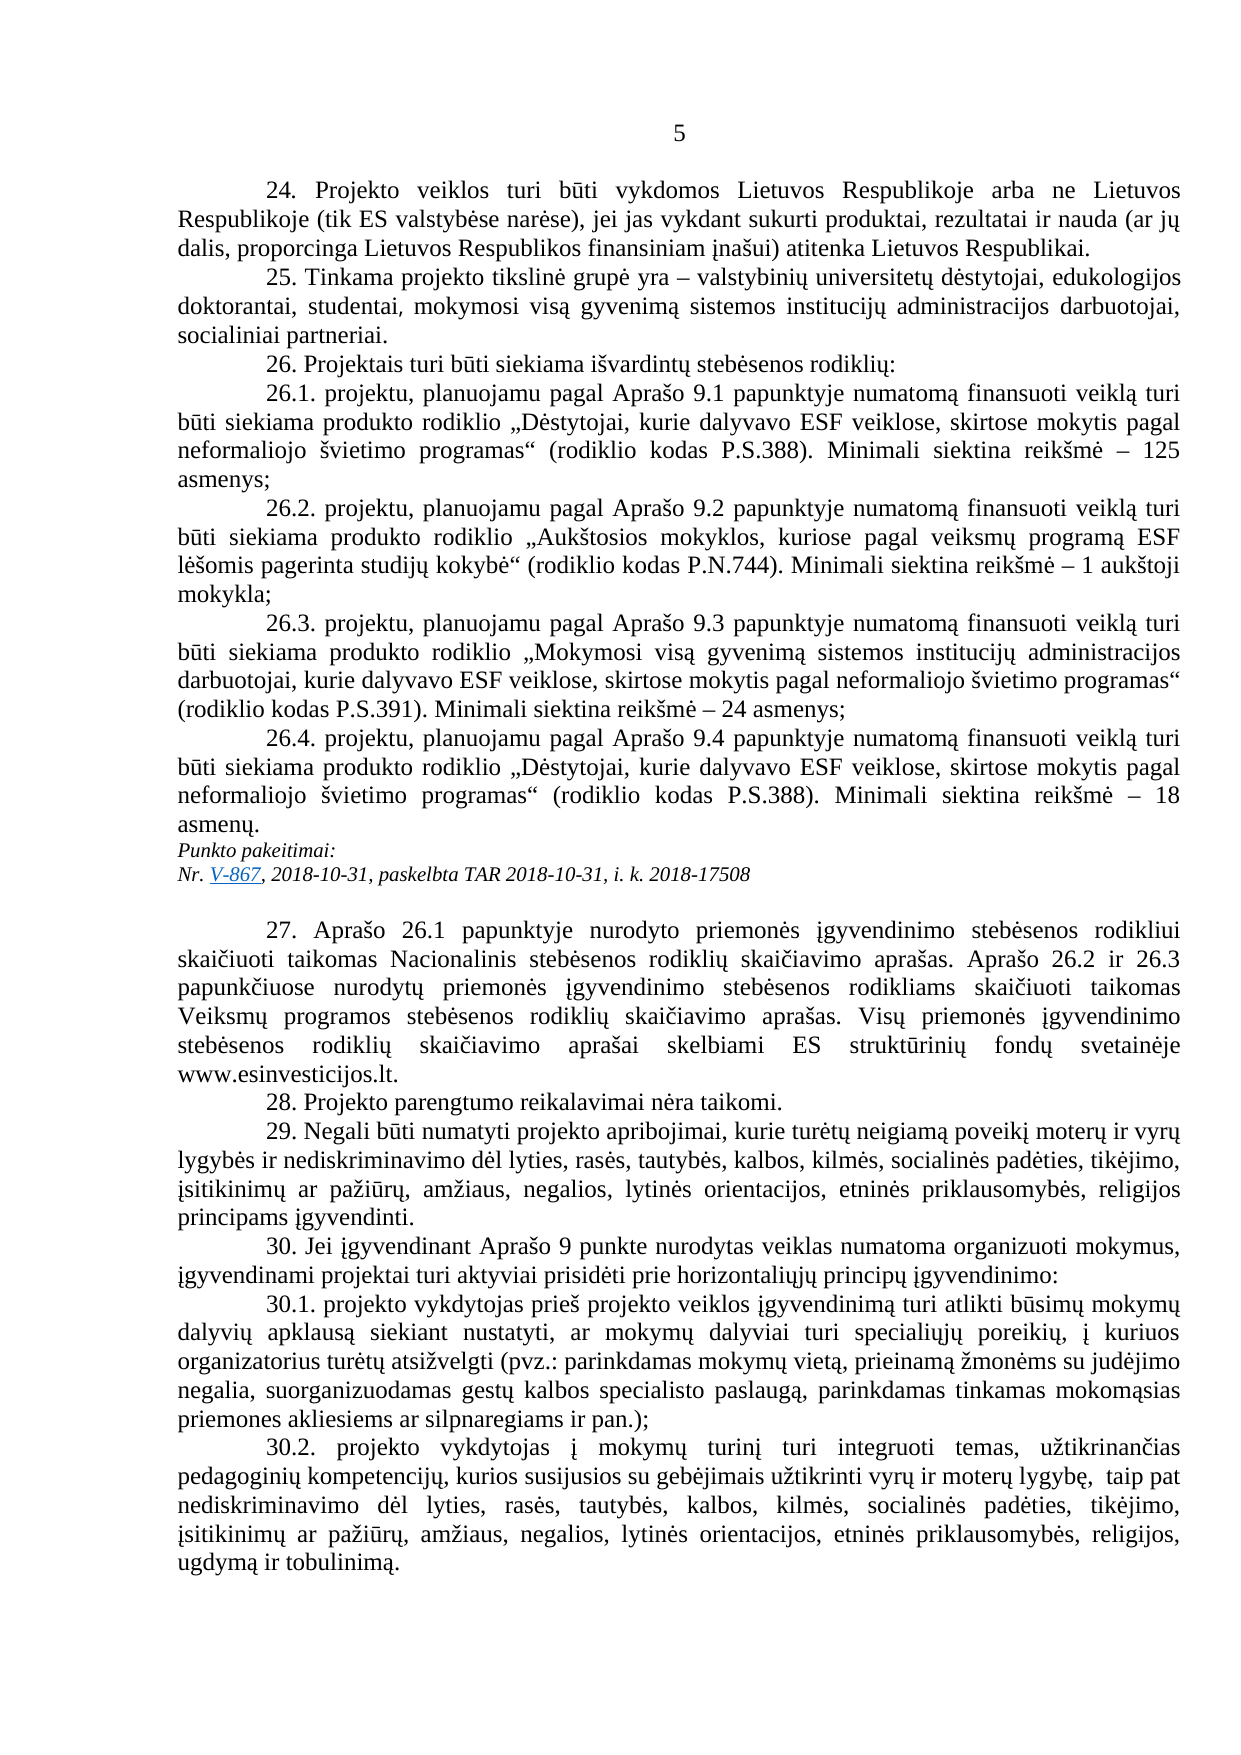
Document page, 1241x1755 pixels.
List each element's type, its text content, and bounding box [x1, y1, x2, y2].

text 30.1. projekto vykdytojas prieš projekto veiklos įgyvendinimą turi atlikti būsimų mokymų dalyvių apklausą siekiant nustatyti, ar mokymų dalyviai turi specialiųjų poreikių, į kuriuos organizatorius turėtų atsižvelgti (pvz.: parinkdamas mokymų vietą, prieinamą žmonėms su judėjimo negalia, suorganizuodamas gestų kalbos specialisto paslaugą, parinkdamas tinkamas mokomąsias priemones akliesiems ar silpnaregiams ir pan.); [177, 1289, 1181, 1432]
text 26. Projektais turi būti siekiama išvardintų stebėsenos rodiklių: [177, 349, 1181, 378]
text Nr. V-867, 2018-10-31, paskelbta TAR 2018-10-31, i. k. 2018-17508 [177, 862, 1181, 886]
text 30. Jei įgyvendinant Aprašo 9 punkte nurodytas veiklas numatoma organizuoti mokymus, įgyvendinami projektai turi aktyviai prisidėti prie horizontaliųjų principų įgyvendinimo: [177, 1231, 1181, 1289]
text 28. Projekto parengtumo reikalavimai nėra taikomi. [177, 1087, 1181, 1116]
text 24. Projekto veiklos turi būti vykdomos Lietuvos Respublikoje arba ne Lietuvos Respublikoje (tik ES valstybėse narėse), jei jas vykdant sukurti produktai, rezultatai ir nauda (ar jų dalis, proporcinga Lietuvos Respublikos finansiniam įnašui) atitenka Lietuvos Respublikai. [177, 175, 1181, 262]
text 25. Tinkama projekto tikslinė grupė yra – valstybinių universitetų dėstytojai, edukologijos doktorantai, studentai, mokymosi visą gyvenimą sistemos institucijų administracijos darbuotojai, socialiniai partneriai. [177, 262, 1181, 349]
text 29. Negali būti numatyti projekto apribojimai, kurie turėtų neigiamą poveikį moterų ir vyrų lygybės ir nediskriminavimo dėl lyties, rasės, tautybės, kalbos, kilmės, socialinės padėties, tikėjimo, įsitikinimų ar pažiūrų, amžiaus, negalios, lytinės orientacijos, etninės priklausomybės, religijos principams įgyvendinti. [177, 1116, 1181, 1231]
text 27. Aprašo 26.1 papunktyje nurodyto priemonės įgyvendinimo stebėsenos rodikliui skaičiuoti taikomas Nacionalinis stebėsenos rodiklių skaičiavimo aprašas. Aprašo 26.2 ir 26.3 papunkčiuose nurodytų priemonės įgyvendinimo stebėsenos rodikliams skaičiuoti taikomas Veiksmų programos stebėsenos rodiklių skaičiavimo aprašas. Visų priemonės įgyvendinimo stebėsenos rodiklių skaičiavimo aprašai skelbiami ES struktūrinių fondų svetainėje www.esinvesticijos.lt. [177, 915, 1181, 1087]
text 26.1. projektu, planuojamu pagal Aprašo 9.1 papunktyje numatomą finansuoti veiklą turi būti siekiama produkto rodiklio „Dėstytojai, kurie dalyvavo ESF veiklose, skirtose mokytis pagal neformaliojo švietimo programas“ (rodiklio kodas P.S.388). Minimali siektina reikšmė – 125 asmenys; [177, 378, 1181, 493]
text 26.2. projektu, planuojamu pagal Aprašo 9.2 papunktyje numatomą finansuoti veiklą turi būti siekiama produkto rodiklio „Aukštosios mokyklos, kuriose pagal veiksmų programą ESF lėšomis pagerinta studijų kokybė“ (rodiklio kodas P.N.744). Minimali siektina reikšmė – 1 aukštoji mokykla; [177, 493, 1181, 608]
text 26.3. projektu, planuojamu pagal Aprašo 9.3 papunktyje numatomą finansuoti veiklą turi būti siekiama produkto rodiklio „Mokymosi visą gyvenimą sistemos institucijų administracijos darbuotojai, kurie dalyvavo ESF veiklose, skirtose mokytis pagal neformaliojo švietimo programas“ (rodiklio kodas P.S.391). Minimali siektina reikšmė – 24 asmenys; [177, 608, 1181, 723]
text 26.4. projektu, planuojamu pagal Aprašo 9.4 papunktyje numatomą finansuoti veiklą turi būti siekiama produkto rodiklio „Dėstytojai, kurie dalyvavo ESF veiklose, skirtose mokytis pagal neformaliojo švietimo programas“ (rodiklio kodas P.S.388). Minimali siektina reikšmė – 18 asmenų. [177, 723, 1181, 838]
text Punkto pakeitimai: [177, 838, 1181, 862]
text 30.2. projekto vykdytojas į mokymų turinį turi integruoti temas, užtikrinančias pedagoginių kompetencijų, kurios susijusios su gebėjimais užtikrinti vyrų ir moterų lygybę, taip pat nediskriminavimo dėl lyties, rasės, tautybės, kalbos, kilmės, socialinės padėties, tikėjimo, įsitikinimų ar pažiūrų, amžiaus, negalios, lytinės orientacijos, etninės priklausomybės, religijos, ugdymą ir tobulinimą. [177, 1432, 1181, 1576]
